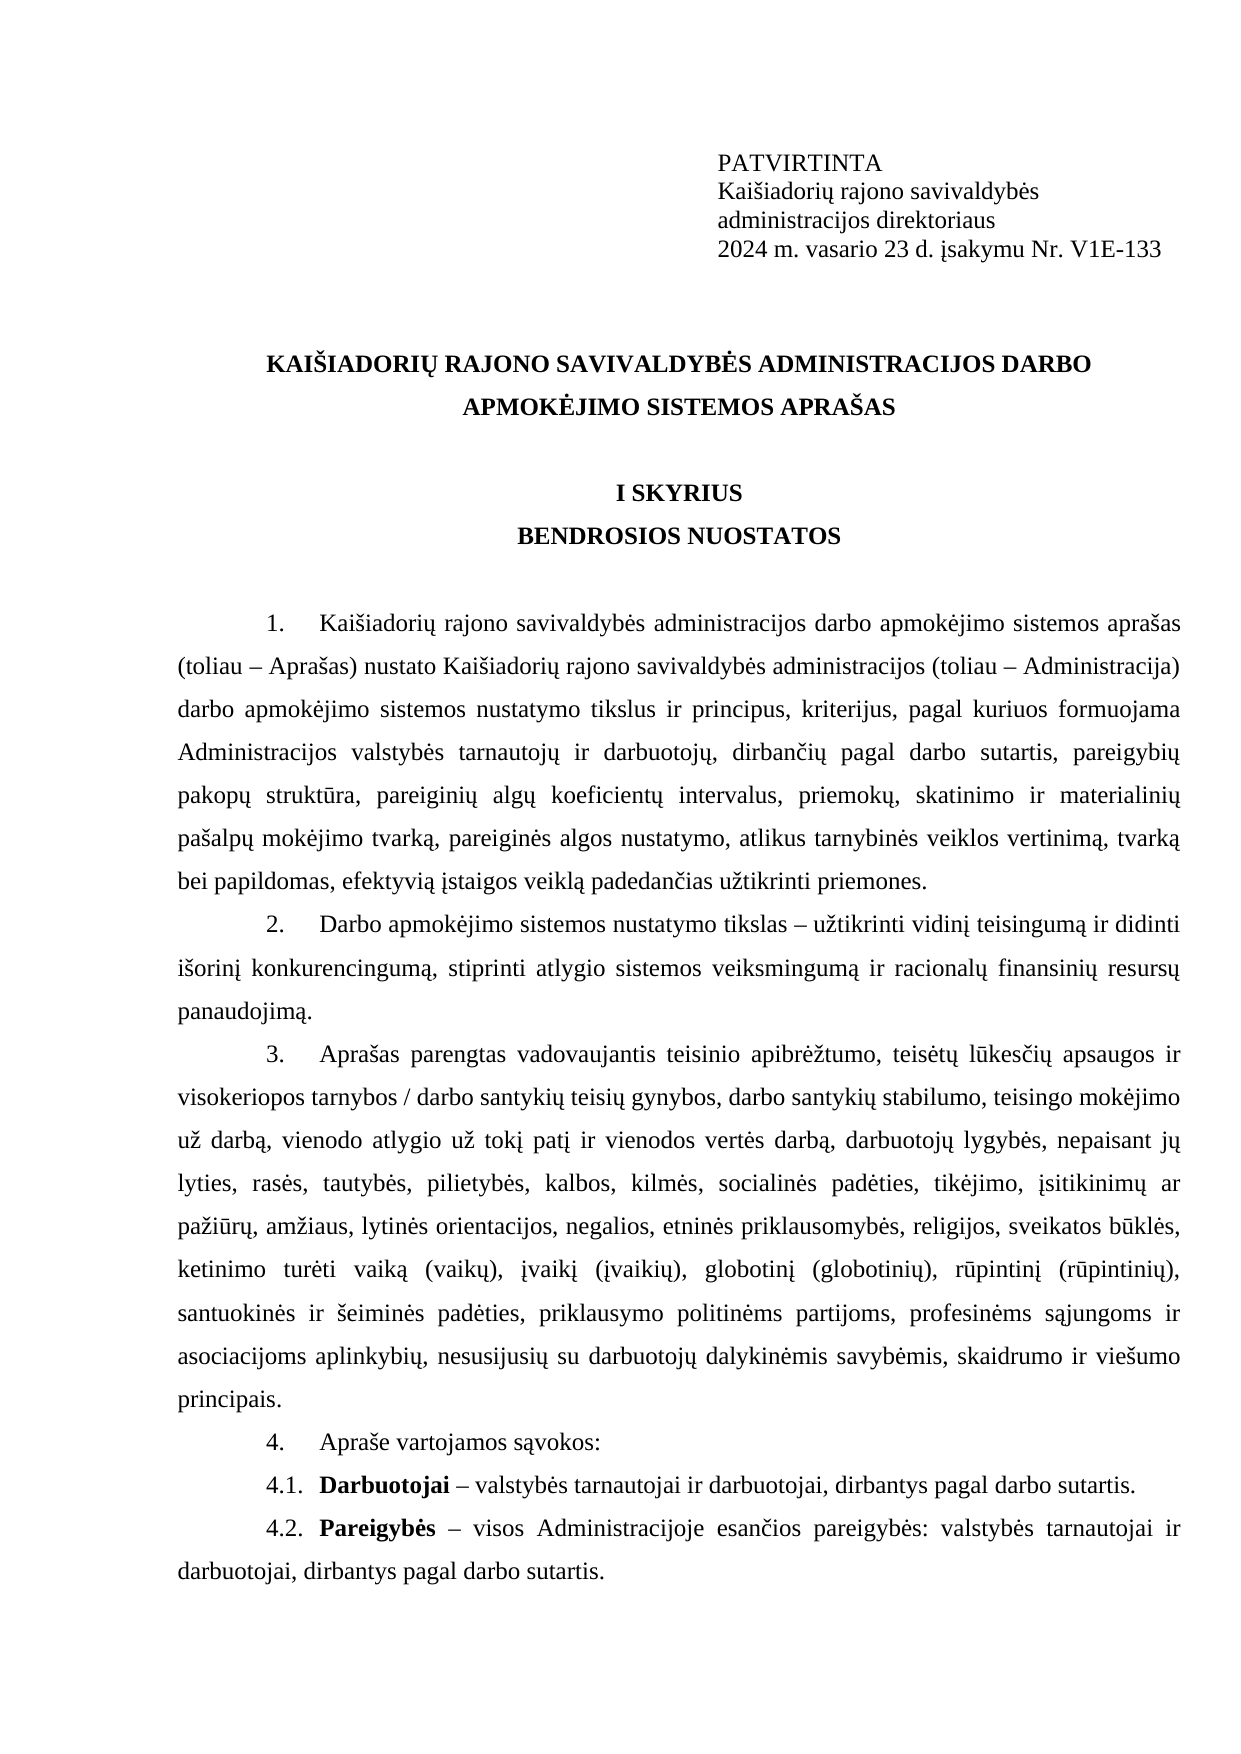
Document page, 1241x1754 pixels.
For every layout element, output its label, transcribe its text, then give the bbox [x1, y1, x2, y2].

text PATVIRTINTA [717, 148, 1181, 176]
text administracijos direktoriaus [717, 205, 1181, 234]
text 4. Apraše vartojamos sąvokos: [177, 1427, 1181, 1456]
text Kaišiadorių rajono savivaldybės [717, 176, 1181, 205]
text KAIŠIADORIŲ RAJONO SAVIVALDYBĖS ADMINISTRACIJOS DARBO APMOKĖJIMO SISTEMOS APRAŠAS [177, 349, 1181, 421]
text 4.1. Darbuotojai – valstybės tarnautojai ir darbuotojai, dirbantys pagal darbo sutartis. [177, 1470, 1181, 1499]
text 2024 m. vasario 23 d. įsakymu Nr. V1E-133 [717, 234, 1181, 263]
text 1. Kaišiadorių rajono savivaldybės administracijos darbo apmokėjimo sistemos aprašas (toliau – Aprašas) nustato Kaišiadorių rajono savivaldybės administracijos (toliau – Administracija) darbo apmokėjimo sistemos nustatymo tikslus ir principus, kriterijus, pagal kuriuos formuojama Administracijos valstybės tarnautojų ir darbuotojų, dirbančių pagal darbo sutartis, pareigybių pakopų struktūra, pareiginių algų koeficientų intervalus, priemokų, skatinimo ir materialinių pašalpų mokėjimo tvarką, pareiginės algos nustatymo, atlikus tarnybinės veiklos vertinimą, tvarką bei papildomas, efektyvią įstaigos veiklą padedančias užtikrinti priemones. [177, 608, 1181, 895]
text 2. Darbo apmokėjimo sistemos nustatymo tikslas – užtikrinti vidinį teisingumą ir didinti išorinį konkurencingumą, stiprinti atlygio sistemos veiksmingumą ir racionalų finansinių resursų panaudojimą. [177, 909, 1181, 1024]
text 4.2. Pareigybės – visos Administracijoje esančios pareigybės: valstybės tarnautojai ir darbuotojai, dirbantys pagal darbo sutartis. [177, 1513, 1181, 1585]
text BENDROSIOS NUOSTATOS [177, 521, 1181, 550]
text I SKYRIUS [177, 478, 1181, 507]
text 3. Aprašas parengtas vadovaujantis teisinio apibrėžtumo, teisėtų lūkesčių apsaugos ir visokeriopos tarnybos / darbo santykių teisių gynybos, darbo santykių stabilumo, teisingo mokėjimo už darbą, vienodo atlygio už tokį patį ir vienodos vertės darbą, darbuotojų lygybės, nepaisant jų lyties, rasės, tautybės, pilietybės, kalbos, kilmės, socialinės padėties, tikėjimo, įsitikinimų ar pažiūrų, amžiaus, lytinės orientacijos, negalios, etninės priklausomybės, religijos, sveikatos būklės, ketinimo turėti vaiką (vaikų), įvaikį (įvaikių), globotinį (globotinių), rūpintinį (rūpintinių), santuokinės ir šeiminės padėties, priklausymo politinėms partijoms, profesinėms sąjungoms ir asociacijoms aplinkybių, nesusijusių su darbuotojų dalykinėmis savybėmis, skaidrumo ir viešumo principais. [177, 1039, 1181, 1413]
